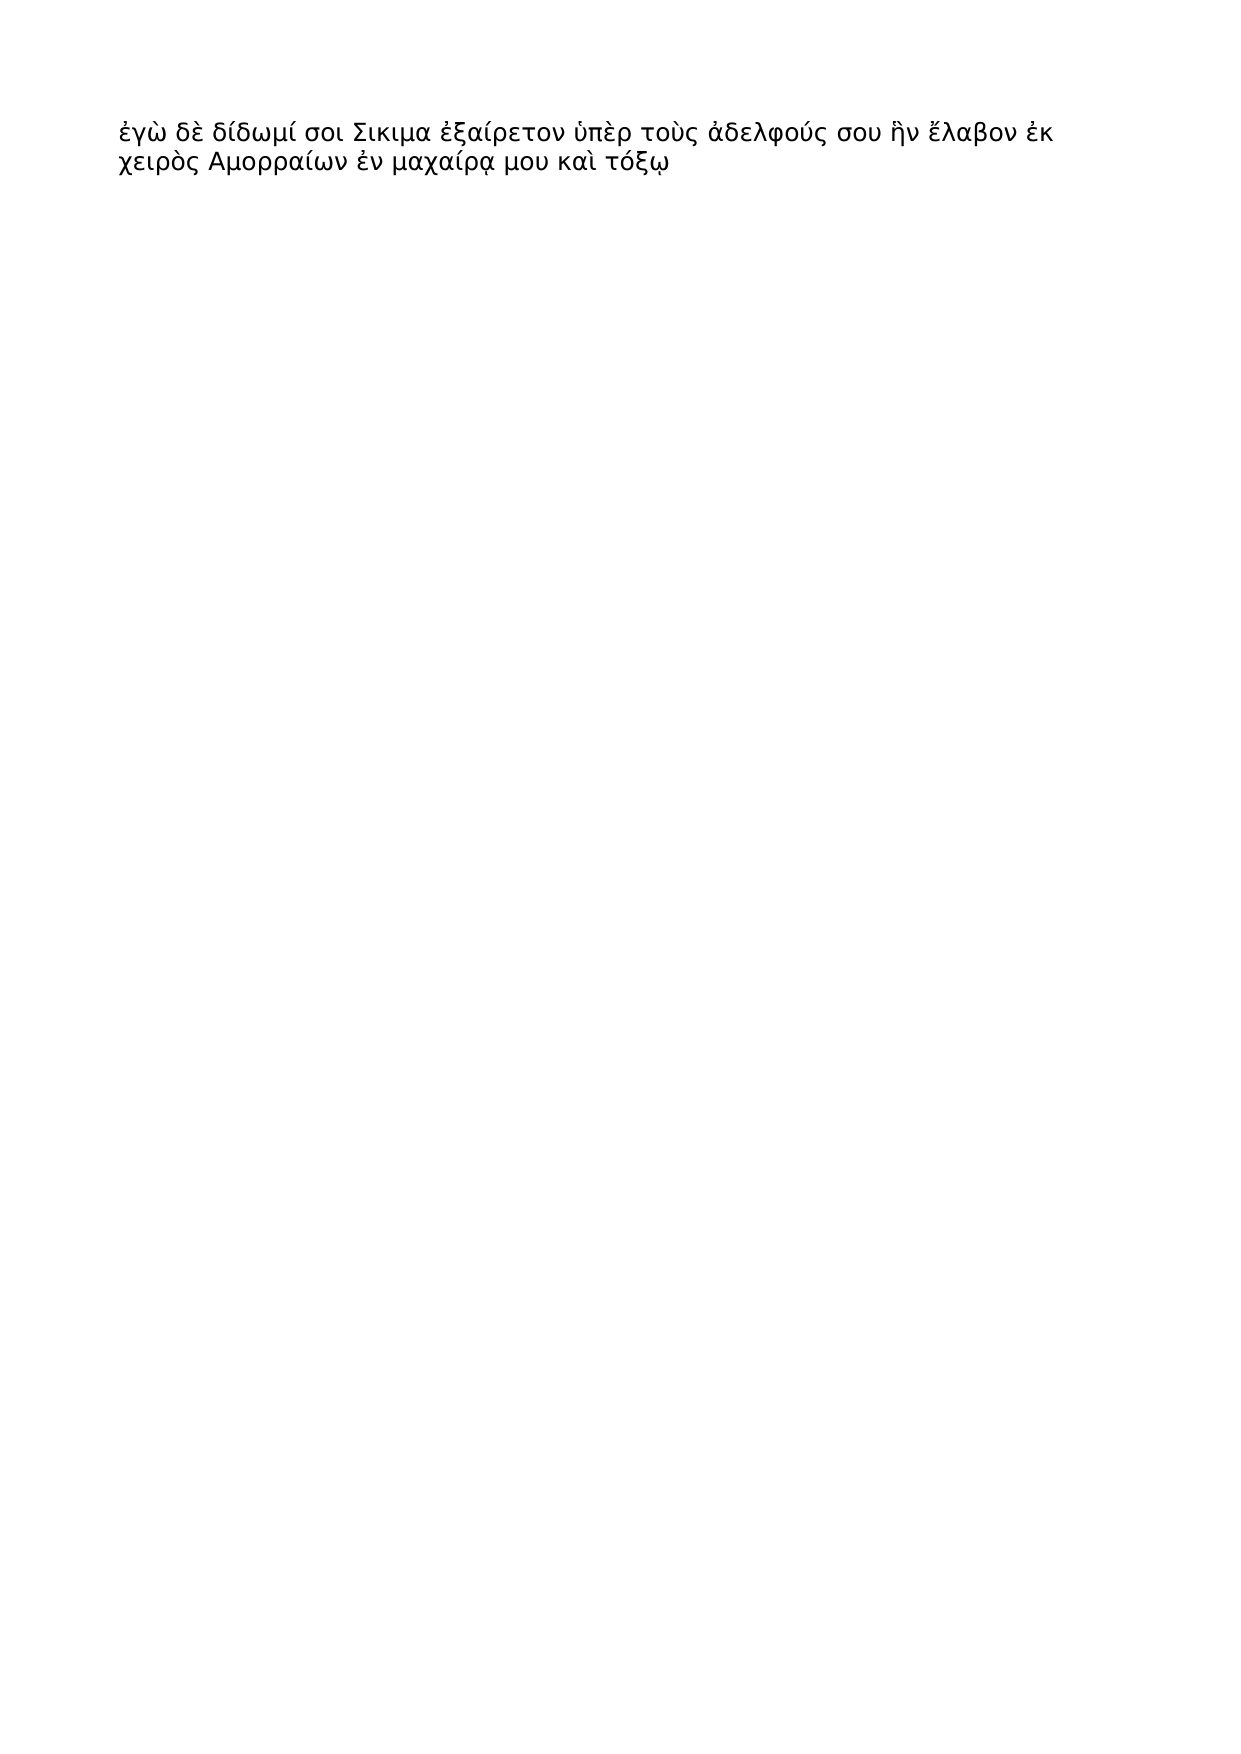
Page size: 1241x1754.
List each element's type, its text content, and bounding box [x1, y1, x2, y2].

text ἐγὼ δὲ δίδωμί σοι Σικιμα ἐξαίρετον ὑπὲρ τοὺς ἀδελφούς σου ἣν ἔλαβον ἐκ χειρὸς Αμορραίων ἐν μαχαίρᾳ μου καὶ τόξῳ [118, 118, 1122, 176]
